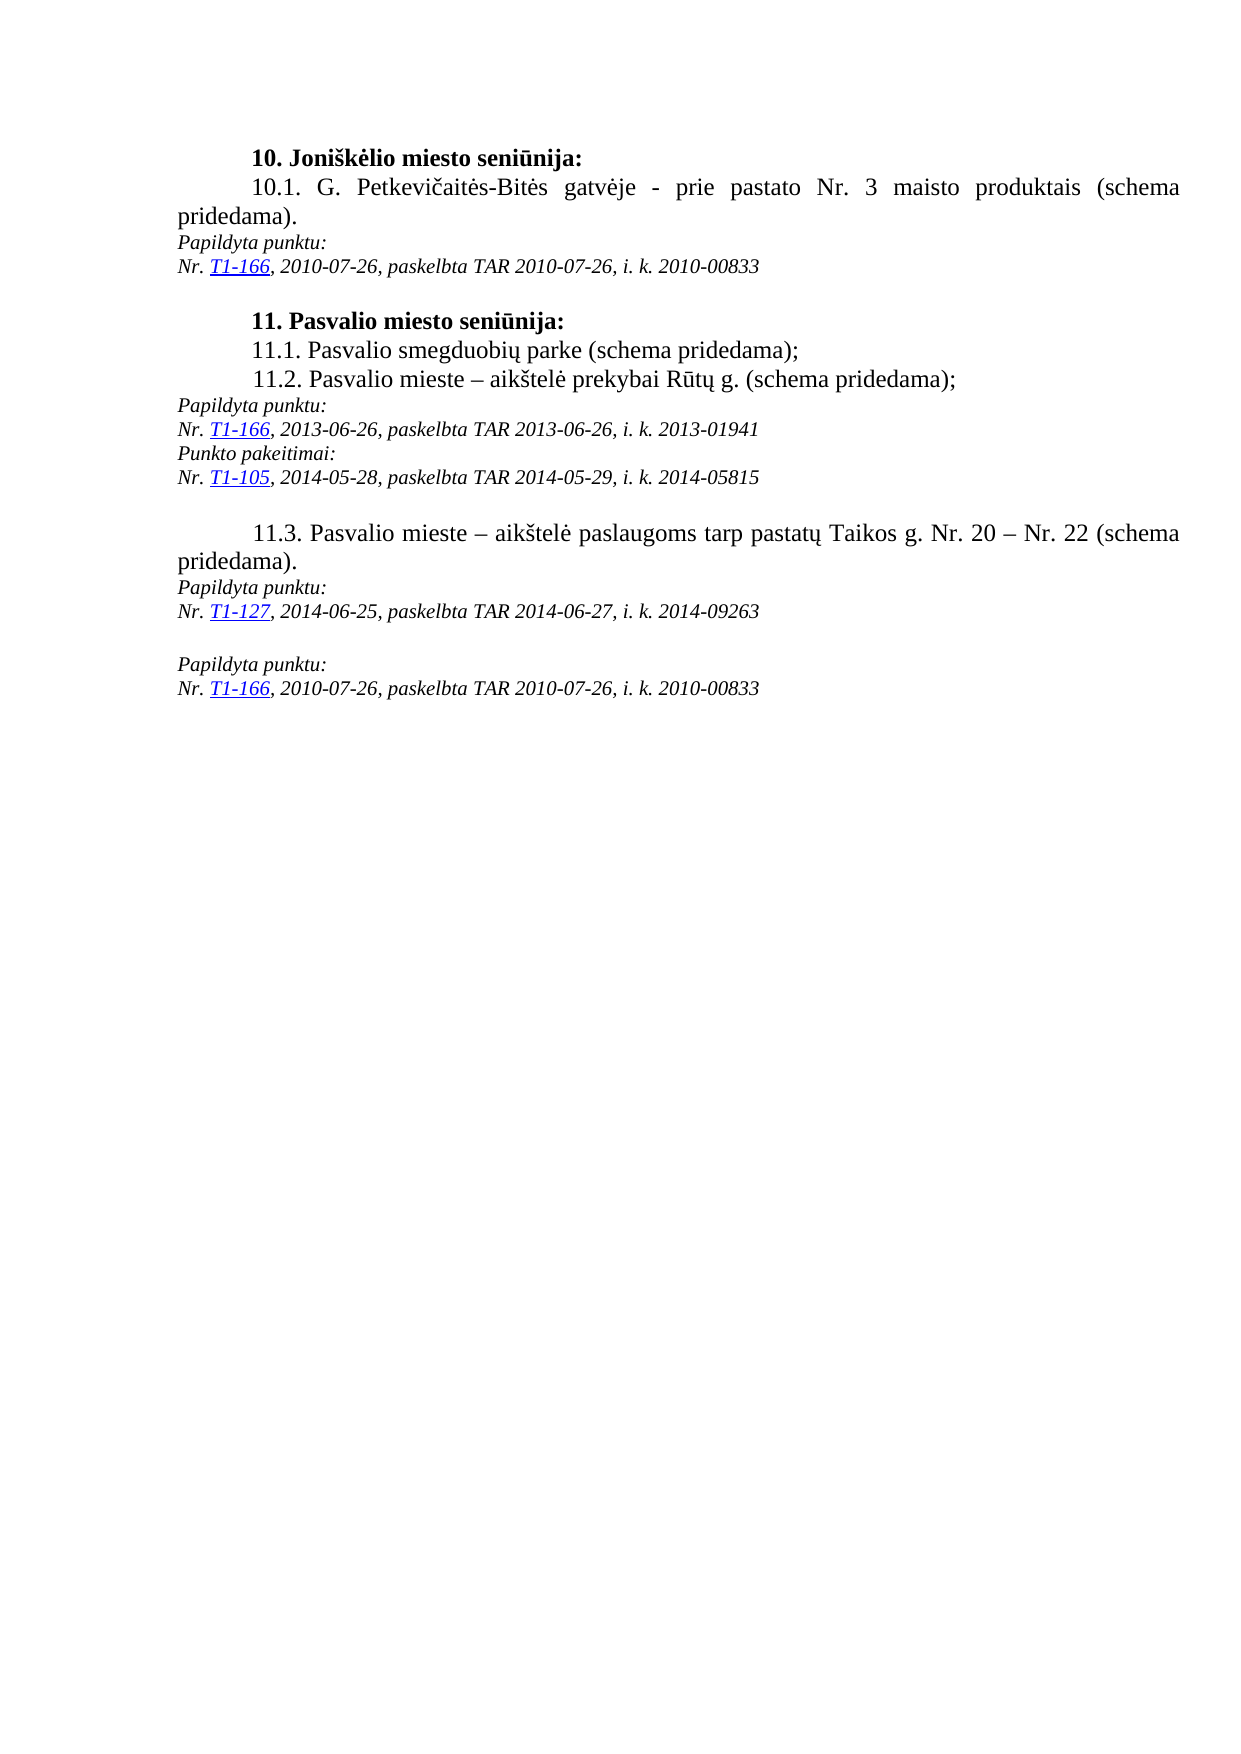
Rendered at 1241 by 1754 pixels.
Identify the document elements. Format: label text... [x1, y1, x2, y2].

text Nr. T1-105, 2014-05-28, paskelbta TAR 2014-05-29, i. k. 2014-05815 [177, 465, 1181, 489]
text 11. Pasvalio miesto seniūnija: [177, 306, 1181, 335]
text Nr. T1-127, 2014-06-25, paskelbta TAR 2014-06-27, i. k. 2014-09263 [177, 599, 1181, 623]
text Nr. T1-166, 2010-07-26, paskelbta TAR 2010-07-26, i. k. 2010-00833 [177, 676, 1181, 700]
text Papildyta punktu: [177, 393, 1181, 417]
text Papildyta punktu: [177, 229, 1181, 254]
text 10. Joniškėlio miesto seniūnija: [177, 143, 1181, 172]
text 11.1. Pasvalio smegduobių parke (schema pridedama); [177, 335, 1181, 364]
text Nr. T1-166, 2013-06-26, paskelbta TAR 2013-06-26, i. k. 2013-01941 [177, 417, 1181, 441]
text Punkto pakeitimai: [177, 441, 1181, 465]
text Papildyta punktu: [177, 652, 1181, 676]
text 11.3. Pasvalio mieste – aikštelė paslaugoms tarp pastatų Taikos g. Nr. 20 – Nr. 22 (schema pridedama). [177, 518, 1181, 575]
text 10.1. G. Petkevičaitės-Bitės gatvėje - prie pastato Nr. 3 maisto produktais (schema pridedama). [177, 172, 1181, 229]
text 11.2. Pasvalio mieste – aikštelė prekybai Rūtų g. (schema pridedama); [177, 364, 1181, 393]
text Nr. T1-166, 2010-07-26, paskelbta TAR 2010-07-26, i. k. 2010-00833 [177, 254, 1181, 278]
text Papildyta punktu: [177, 575, 1181, 599]
